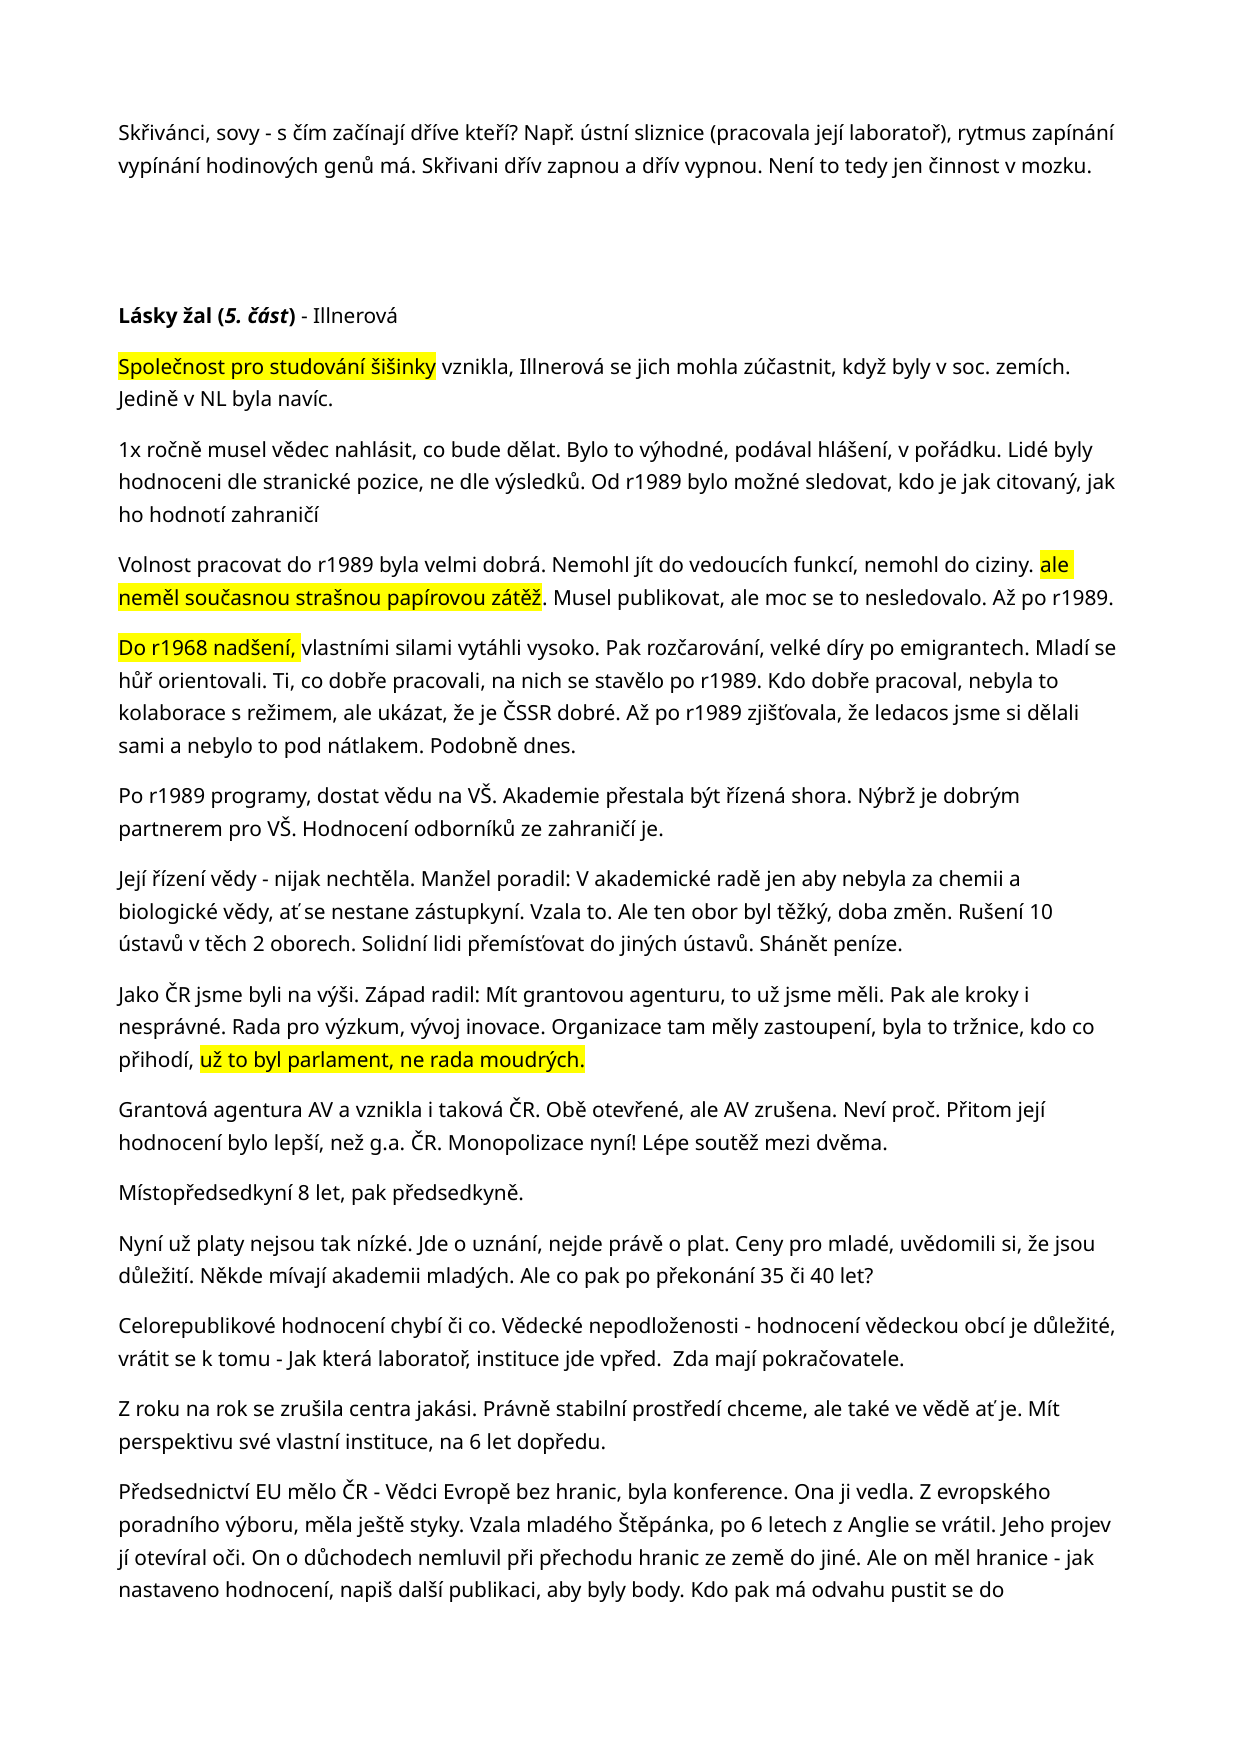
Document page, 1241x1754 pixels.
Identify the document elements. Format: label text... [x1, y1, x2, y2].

text Nyní už platy nejsou tak nízké. Jde o uznání, nejde právě o plat. Ceny pro mladé, uvědomili si, že jsou důležití. Někde mívají akademii mladých. Ale co pak po překonání 35 či 40 let? [118, 1229, 1122, 1290]
text 1x ročně musel vědec nahlásit, co bude dělat. Bylo to výhodné, podával hlášení, v pořádku. Lidé byly hodnoceni dle stranické pozice, ne dle výsledků. Od r1989 bylo možné sledovat, kdo je jak citovaný, jak ho hodnotí zahraničí [118, 435, 1122, 528]
text Celorepublikové hodnocení chybí či co. Vědecké nepodloženosti - hodnocení vědeckou obcí je důležité, vrátit se k tomu - Jak která laboratoř, instituce jde vpřed. Zda mají pokračovatele. [118, 1312, 1122, 1373]
text Po r1989 programy, dostat vědu na VŠ. Akademie přestala být řízená shora. Nýbrž je dobrým partnerem pro VŠ. Hodnocení odborníků ze zahraničí je. [118, 781, 1122, 842]
text Volnost pracovat do r1989 byla velmi dobrá. Nemohl jít do vedoucích funkcí, nemohl do ciziny. ale neměl současnou strašnou papírovou zátěž. Musel publikovat, ale moc se to nesledovalo. Až po r1989. [118, 550, 1122, 611]
text Z roku na rok se zrušila centra jakási. Právně stabilní prostředí chceme, ale také ve vědě ať je. Mít perspektivu své vlastní instituce, na 6 let dopředu. [118, 1394, 1122, 1456]
text Její řízení vědy - nijak nechtěla. Manžel poradil: V akademické radě jen aby nebyla za chemii a biologické vědy, ať se nestane zástupkyní. Vzala to. Ale ten obor byl těžký, doba změn. Rušení 10 ústavů v těch 2 oborech. Solidní lidi přemísťovat do jiných ústavů. Shánět peníze. [118, 864, 1122, 958]
text Skřivánci, sovy - s čím začínají dříve kteří? Např. ústní sliznice (pracovala její laboratoř), rytmus zapínání vypínání hodinových genů má. Skřivani dřív zapnou a dřív vypnou. Není to tedy jen činnost v mozku. [118, 118, 1122, 179]
text Předsednictví EU mělo ČR - Vědci Evropě bez hranic, byla konference. Ona ji vedla. Z evropského poradního výboru, měla ještě styky. Vzala mladého Štěpánka, po 6 letech z Anglie se vrátil. Jeho projev jí otevíral oči. On o důchodech nemluvil při přechodu hranic ze země do jiné. Ale on měl hranice - jak nastaveno hodnocení, napiš další publikaci, aby byly body. Kdo pak má odvahu pustit se do [118, 1477, 1122, 1604]
text Společnost pro studování šišinky vznikla, Illnerová se jich mohla zúčastnit, když byly v soc. zemích. Jedině v NL byla navíc. [118, 352, 1122, 413]
text Místopředsedkyní 8 let, pak předsedkyně. [118, 1178, 1122, 1207]
text Do r1968 nadšení, vlastními silami vytáhli vysoko. Pak rozčarování, velké díry po emigrantech. Mladí se hůř orientovali. Ti, co dobře pracovali, na nich se stavělo po r1989. Kdo dobře pracoval, nebyla to kolaborace s režimem, ale ukázat, že je ČSSR dobré. Až po r1989 zjišťovala, že ledacos jsme si dělali sami a nebylo to pod nátlakem. Podobně dnes. [118, 633, 1122, 759]
text Lásky žal (5. část) - Illnerová [118, 302, 1122, 330]
text Jako ČR jsme byli na výši. Západ radil: Mít grantovou agenturu, to už jsme měli. Pak ale kroky i nesprávné. Rada pro výzkum, vývoj inovace. Organizace tam měly zastoupení, byla to tržnice, kdo co přihodí, už to byl parlament, ne rada moudrých. [118, 980, 1122, 1073]
text Grantová agentura AV a vznikla i taková ČR. Obě otevřené, ale AV zrušena. Neví proč. Přitom její hodnocení bylo lepší, než g.a. ČR. Monopolizace nyní! Lépe soutěž mezi dvěma. [118, 1095, 1122, 1156]
